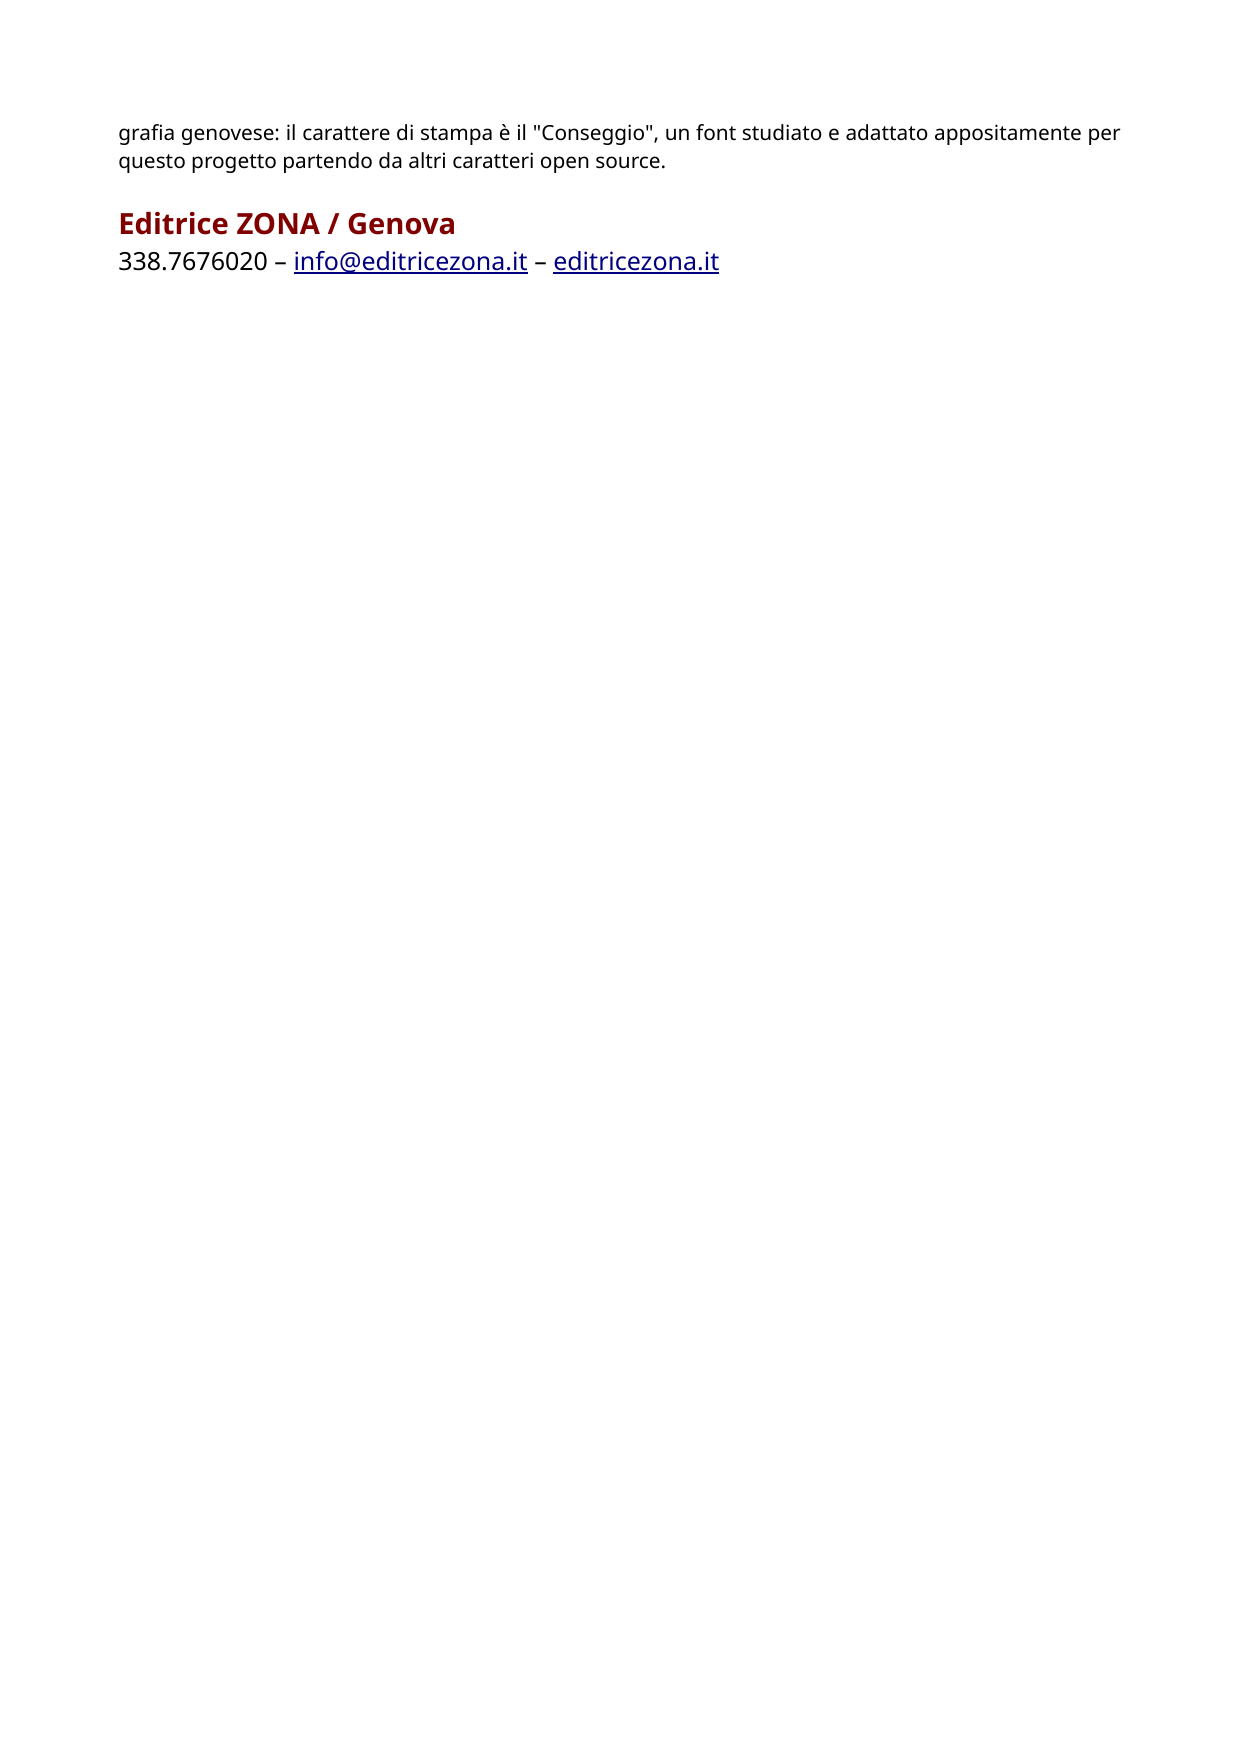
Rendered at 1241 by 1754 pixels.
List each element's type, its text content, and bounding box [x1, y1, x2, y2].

text grafia genovese: il carattere di stampa è il "Conseggio", un font studiato e adattato appositamente per questo progetto partendo da altri caratteri open source. [118, 118, 1122, 175]
text 338.7676020 – info@editricezona.it – editricezona.it [118, 243, 1122, 277]
text Editrice ZONA / Genova [118, 203, 1122, 243]
